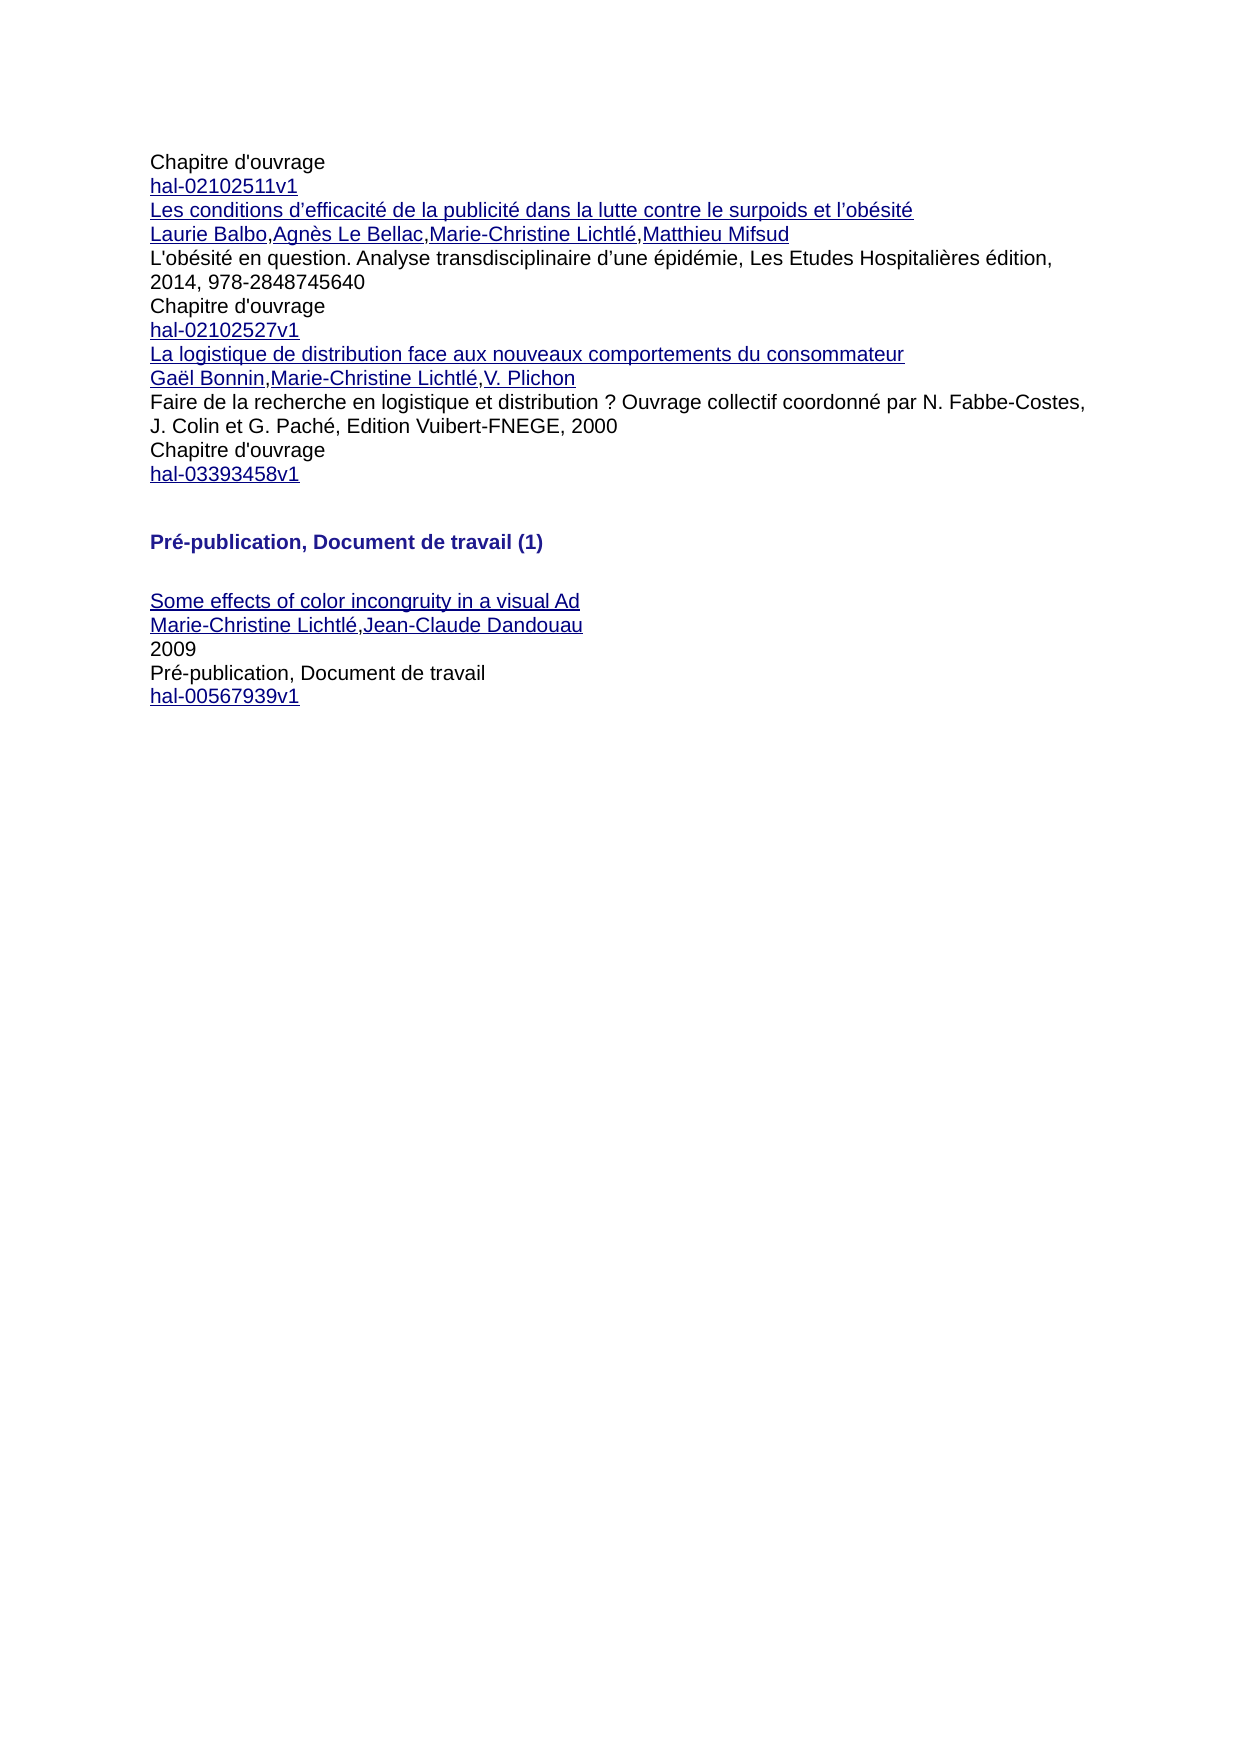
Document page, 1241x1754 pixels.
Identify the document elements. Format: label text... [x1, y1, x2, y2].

table_cell La logistique de distribution face aux nouveaux comportements du consommateur Gaël Bonnin,Marie-Christine Lichtlé,V. Plichon Faire de la recherche en logistique et distribution ? Ouvrage collectif coordonné par N. Fabbe-Costes, J. Colin et G. Paché, Edition Vuibert-FNEGE, 2000 Chapitre d'ouvrage hal-03393458v1 [150, 342, 1090, 485]
subtitle Pré-publication, Document de travail (1) [150, 530, 1090, 554]
table_cell Les conditions d’efficacité de la publicité dans la lutte contre le surpoids et l’obésité Laurie Balbo,Agnès Le Bellac,Marie-Christine Lichtlé,Matthieu Mifsud L'obésité en question. Analyse transdisciplinaire d’une épidémie, Les Etudes Hospitalières édition, 2014, 978-2848745640 Chapitre d'ouvrage hal-02102527v1 [150, 198, 1090, 342]
table_cell La nécessaire prise en compte du marketing dans la lutte contre l’obésité Laurie Balbo,Marie-Christine Lichtlé,Agnès Le Bellac,Matthieu Mifsud,Gilles Séré de Lanauzeet al. Anne Marcellini; Vincente Fortier. L'obésité en question. Analyse transdisciplinaire d’une épidémie, Les Etudes Hospitalières édition, 2014, 978-2848745640 Chapitre d'ouvrage hal-02102511v1 [150, 150, 1090, 198]
table_header Some effects of color incongruity in a visual Ad Marie-Christine Lichtlé,Jean-Claude Dandouau 2009 Pré-publication, Document de travail hal-00567939v1 [150, 589, 1090, 708]
